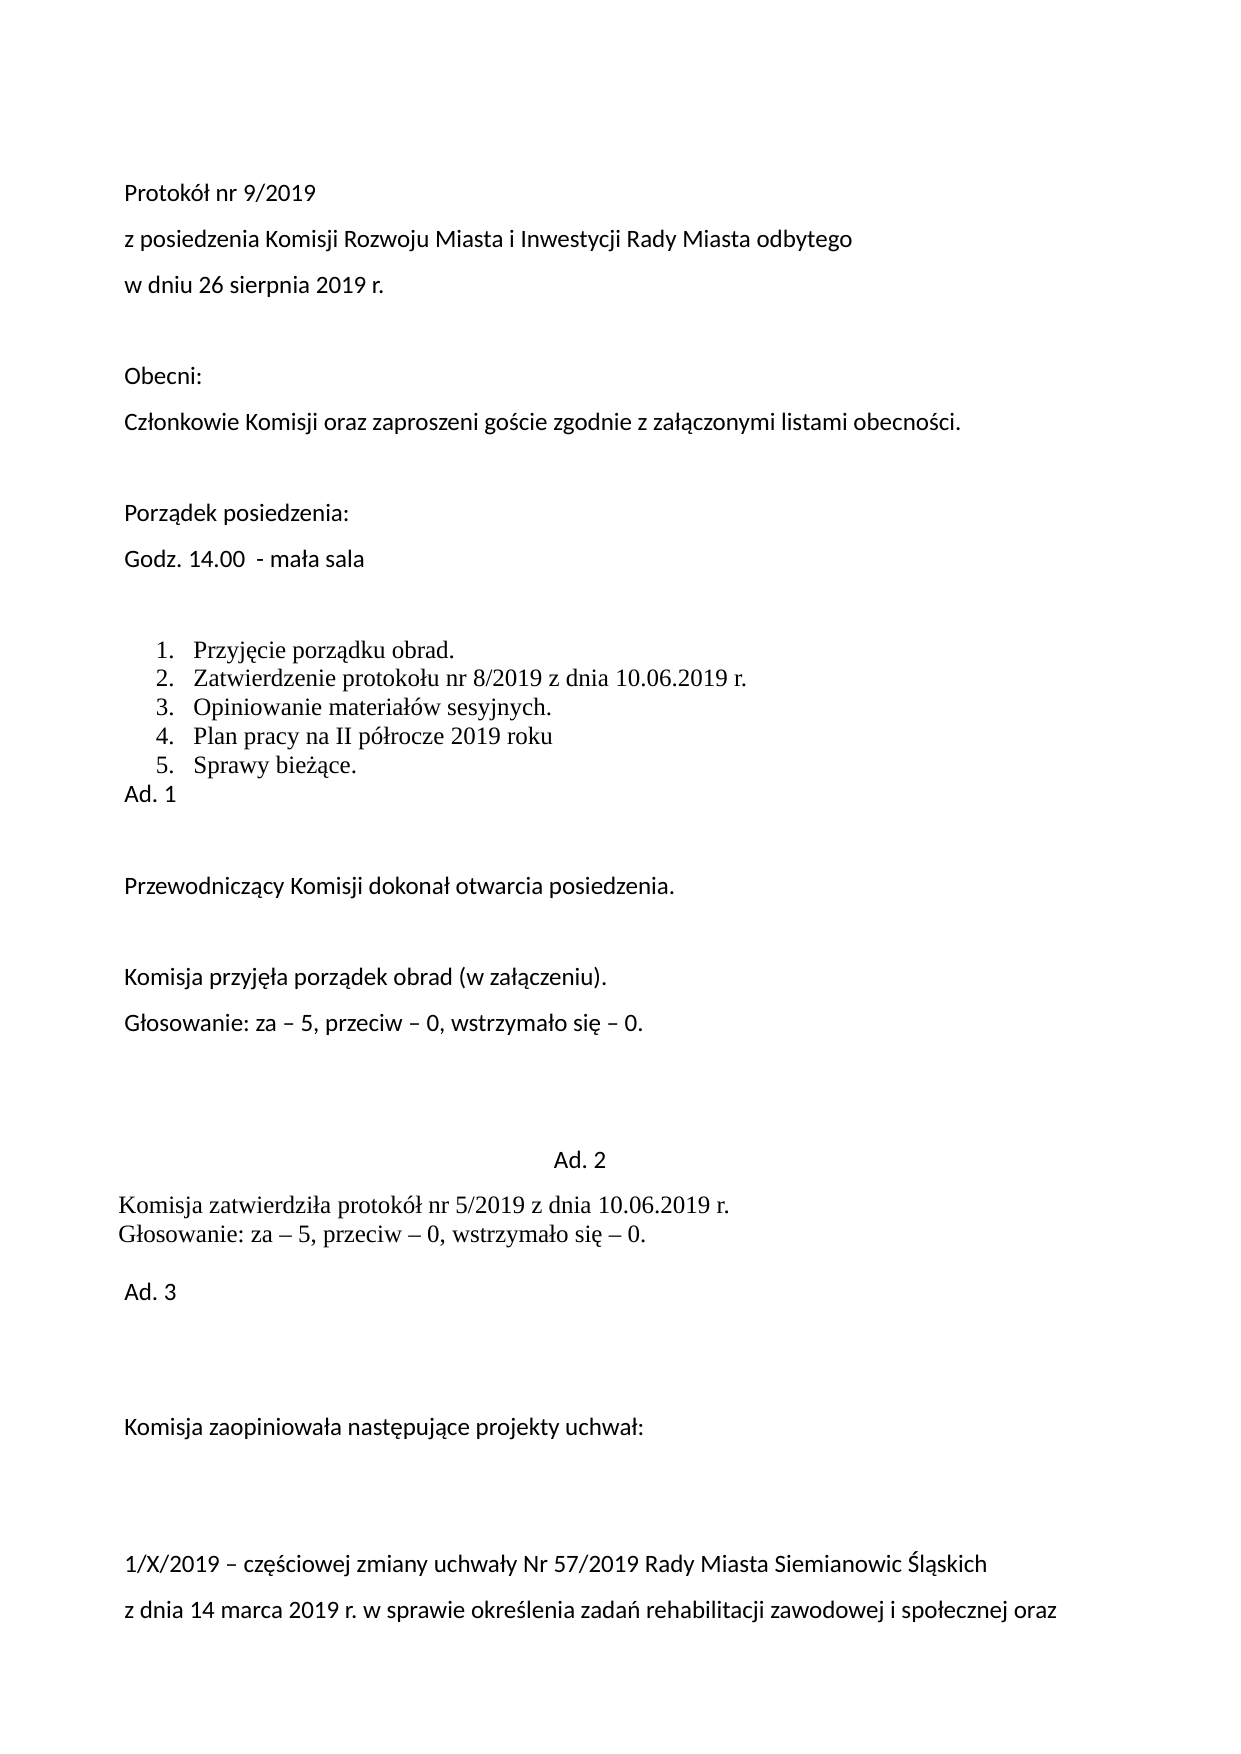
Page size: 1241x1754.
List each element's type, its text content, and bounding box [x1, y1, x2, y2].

text w dniu 26 sierpnia 2019 r. [124, 269, 1122, 299]
text Głosowanie: za – 5, przeciw – 0, wstrzymało się – 0. [118, 1219, 1122, 1247]
text Komisja zatwierdziła protokół nr 5/2019 z dnia 10.06.2019 r. [118, 1190, 1122, 1219]
text Członkowie Komisji oraz zaproszeni goście zgodnie z załączonymi listami obecności. [124, 406, 1122, 437]
list Plan pracy na II półrocze 2019 roku [156, 721, 1122, 750]
text Ad. 2 [124, 1144, 1122, 1175]
text Protokół nr 9/2019 [124, 177, 1122, 208]
text Przewodniczący Komisji dokonał otwarcia posiedzenia. [124, 870, 1122, 900]
text Komisja zaopiniowała następujące projekty uchwał: [124, 1411, 1122, 1441]
list Przyjęcie porządku obrad. [156, 635, 1122, 663]
text Obecni: [124, 360, 1122, 391]
text Komisja przyjęła porządek obrad (w załączeniu). [124, 961, 1122, 992]
text Porządek posiedzenia: [124, 497, 1122, 528]
text Głosowanie: za – 5, przeciw – 0, wstrzymało się – 0. [124, 1007, 1122, 1038]
list Sprawy bieżące. [156, 750, 1122, 778]
text Godz. 14.00 - mała sala [124, 543, 1122, 574]
text Ad. 3 [124, 1276, 1122, 1307]
text Ad. 1 [124, 778, 1122, 809]
text 1/X/2019 – częściowej zmiany uchwały Nr 57/2019 Rady Miasta Siemianowic Śląskich z dnia 14 marca 2019 r. w sprawie określenia zadań rehabilitacji zawodowej i społecznej oraz [124, 1548, 1122, 1624]
text z posiedzenia Komisji Rozwoju Miasta i Inwestycji Rady Miasta odbytego [124, 223, 1122, 254]
list Opiniowanie materiałów sesyjnych. [156, 692, 1122, 721]
list Zatwierdzenie protokołu nr 8/2019 z dnia 10.06.2019 r. [156, 663, 1122, 692]
